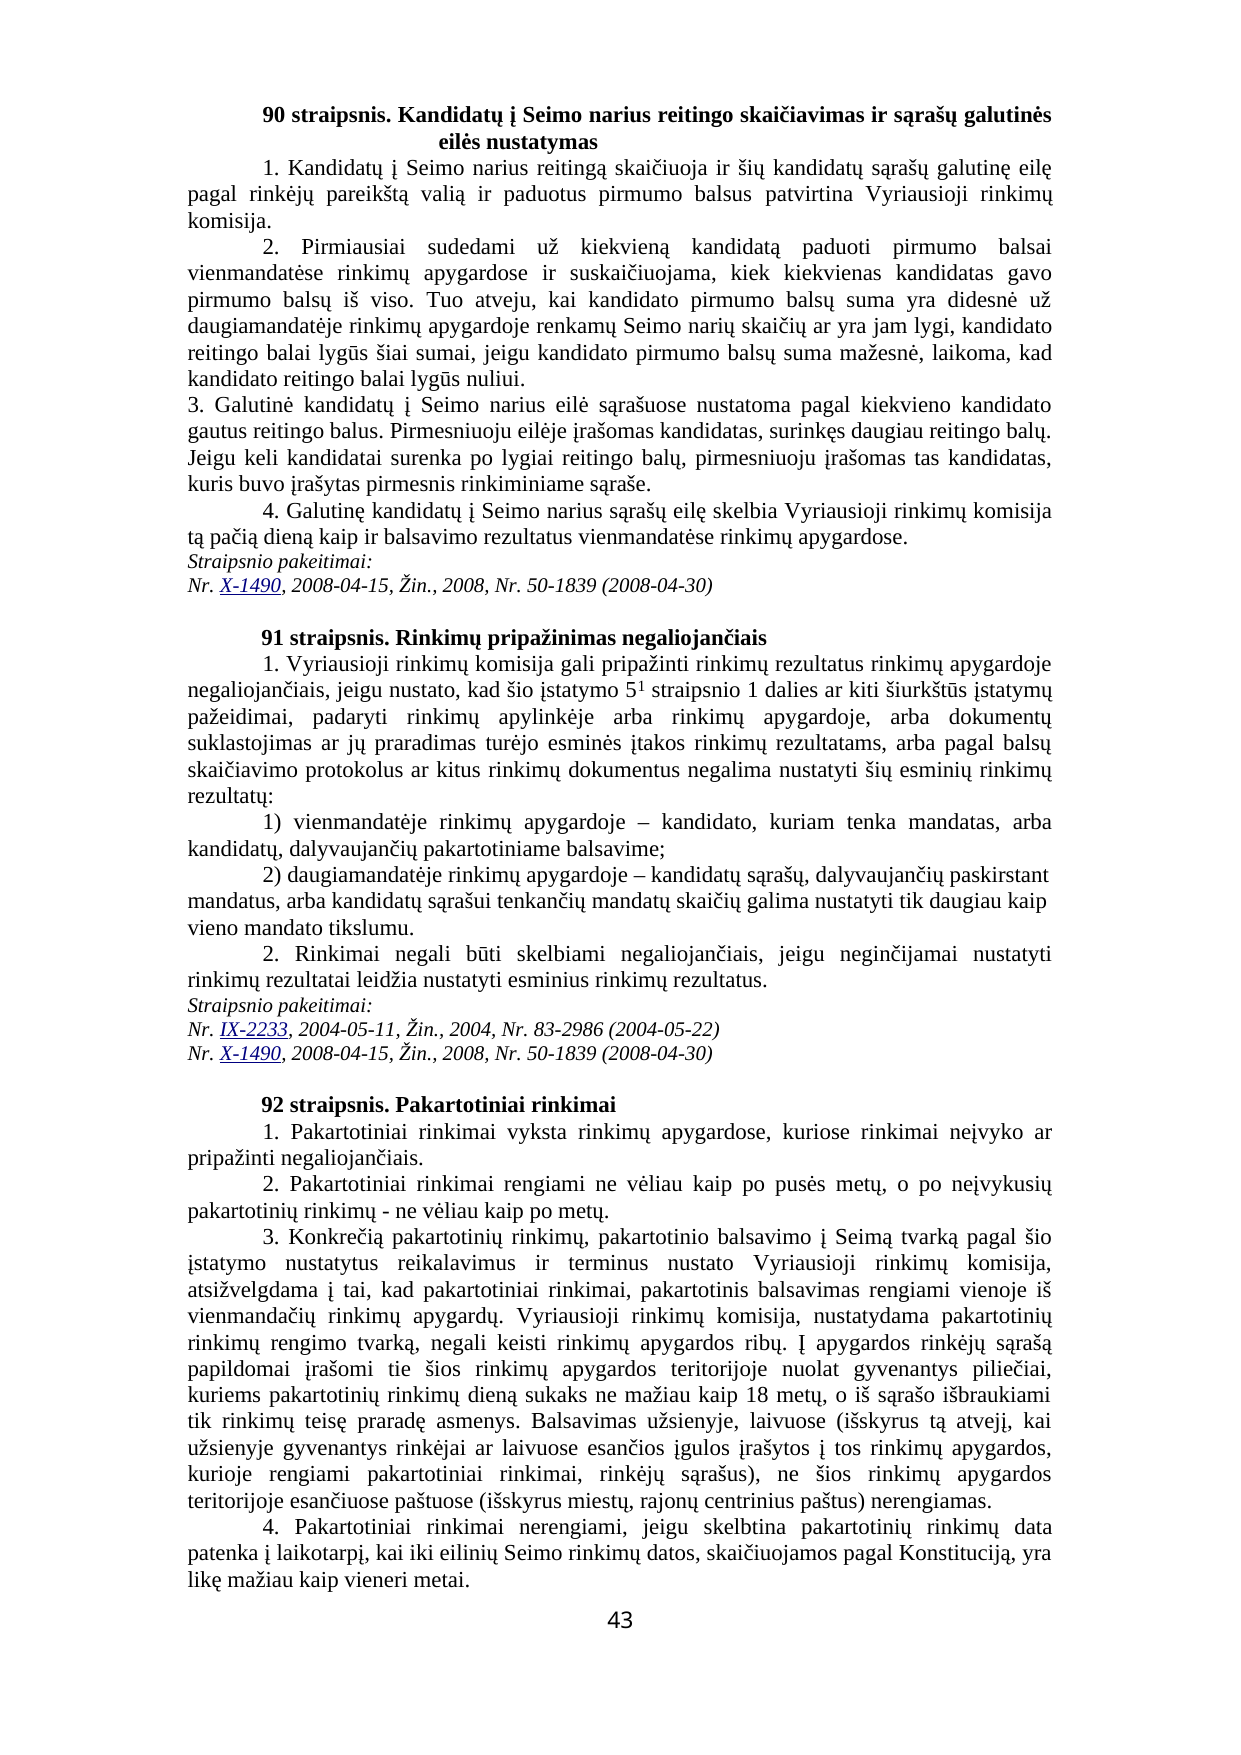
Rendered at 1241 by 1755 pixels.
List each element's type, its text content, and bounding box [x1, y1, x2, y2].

text Nr. X-1490, 2008-04-15, Žin., 2008, Nr. 50-1839 (2008-04-30) [187, 1041, 1053, 1065]
text 2. Pakartotiniai rinkimai rengiami ne vėliau kaip po pusės metų, o po neįvykusių pakartotinių rinkimų - ne vėliau kaip po metų. [187, 1170, 1053, 1223]
text Nr. IX-2233, 2004-05-11, Žin., 2004, Nr. 83-2986 (2004-05-22) [187, 1017, 1053, 1041]
text 2) daugiamandatėje rinkimų apygardoje – kandidatų sąrašų, dalyvaujančių paskirstant mandatus, arba kandidatų sąrašui tenkančių mandatų skaičių galima nustatyti tik daugiau kaip vieno mandato tikslumu. [187, 861, 1053, 940]
text 3. Konkrečią pakartotinių rinkimų, pakartotinio balsavimo į Seimą tvarką pagal šio įstatymo nustatytus reikalavimus ir terminus nustato Vyriausioji rinkimų komisija, atsižvelgdama į tai, kad pakartotiniai rinkimai, pakartotinis balsavimas rengiami vienoje iš vienmandačių rinkimų apygardų. Vyriausioji rinkimų komisija, nustatydama pakartotinių rinkimų rengimo tvarką, negali keisti rinkimų apygardos ribų. Į apygardos rinkėjų sąrašą papildomai įrašomi tie šios rinkimų apygardos teritorijoje nuolat gyvenantys piliečiai, kuriems pakartotinių rinkimų dieną sukaks ne mažiau kaip 18 metų, o iš sąrašo išbraukiami tik rinkimų teisę praradę asmenys. Balsavimas užsienyje, laivuose (išskyrus tą atvejį, kai užsienyje gyvenantys rinkėjai ar laivuose esančios įgulos įrašytos į tos rinkimų apygardos, kurioje rengiami pakartotiniai rinkimai, rinkėjų sąrašus), ne šios rinkimų apygardos teritorijoje esančiuose paštuose (išskyrus miestų, rajonų centrinius paštus) nerengiamas. [187, 1223, 1053, 1513]
text 91 straipsnis. Rinkimų pripažinimas negaliojančiais [187, 624, 1053, 650]
text 1. Kandidatų į Seimo narius reitingą skaičiuoja ir šių kandidatų sąrašų galutinę eilę pagal rinkėjų pareikštą valią ir paduotus pirmumo balsus patvirtina Vyriausioji rinkimų komisija. [187, 154, 1053, 233]
text Straipsnio pakeitimai: [187, 993, 1053, 1017]
text 4. Pakartotiniai rinkimai nerengiami, jeigu skelbtina pakartotinių rinkimų data patenka į laikotarpį, kai iki eilinių Seimo rinkimų datos, skaičiuojamos pagal Konstituciją, yra likę mažiau kaip vieneri metai. [187, 1513, 1053, 1592]
text 4. Galutinę kandidatų į Seimo narius sąrašų eilę skelbia Vyriausioji rinkimų komisija tą pačią dieną kaip ir balsavimo rezultatus vienmandatėse rinkimų apygardose. [187, 497, 1053, 549]
text 2. Rinkimai negali būti skelbiami negaliojančiais, jeigu neginčijamai nustatyti rinkimų rezultatai leidžia nustatyti esminius rinkimų rezultatus. [187, 940, 1053, 993]
text 1. Vyriausioji rinkimų komisija gali pripažinti rinkimų rezultatus rinkimų apygardoje negaliojančiais, jeigu nustato, kad šio įstatymo 51 straipsnio 1 dalies ar kiti šiurkštūs įstatymų pažeidimai, padaryti rinkimų apylinkėje arba rinkimų apygardoje, arba dokumentų suklastojimas ar jų praradimas turėjo esminės įtakos rinkimų rezultatams, arba pagal balsų skaičiavimo protokolus ar kitus rinkimų dokumentus negalima nustatyti šių esminių rinkimų rezultatų: [187, 650, 1053, 808]
text 1. Pakartotiniai rinkimai vyksta rinkimų apygardose, kuriose rinkimai neįvyko ar pripažinti negaliojančiais. [187, 1118, 1053, 1170]
text 92 straipsnis. Pakartotiniai rinkimai [187, 1091, 1053, 1118]
text 3. Galutinė kandidatų į Seimo narius eilė sąrašuose nustatoma pagal kiekvieno kandidato gautus reitingo balus. Pirmesniuoju eilėje įrašomas kandidatas, surinkęs daugiau reitingo balų. Jeigu keli kandidatai surenka po lygiai reitingo balų, pirmesniuoju įrašomas tas kandidatas, kuris buvo įrašytas pirmesnis rinkiminiame sąraše. [187, 391, 1053, 497]
text Nr. X-1490, 2008-04-15, Žin., 2008, Nr. 50-1839 (2008-04-30) [187, 573, 1053, 597]
text 90 straipsnis. Kandidatų į Seimo narius reitingo skaičiavimas ir sąrašų galutinės eilės nustatymas [262, 101, 1053, 154]
text 2. Pirmiausiai sudedami už kiekvieną kandidatą paduoti pirmumo balsai vienmandatėse rinkimų apygardose ir suskaičiuojama, kiek kiekvienas kandidatas gavo pirmumo balsų iš viso. Tuo atveju, kai kandidato pirmumo balsų suma yra didesnė už daugiamandatėje rinkimų apygardoje renkamų Seimo narių skaičių ar yra jam lygi, kandidato reitingo balai lygūs šiai sumai, jeigu kandidato pirmumo balsų suma mažesnė, laikoma, kad kandidato reitingo balai lygūs nuliui. [187, 233, 1053, 391]
text Straipsnio pakeitimai: [187, 549, 1053, 573]
text 1) vienmandatėje rinkimų apygardoje – kandidato, kuriam tenka mandatas, arba kandidatų, dalyvaujančių pakartotiniame balsavime; [187, 808, 1053, 861]
